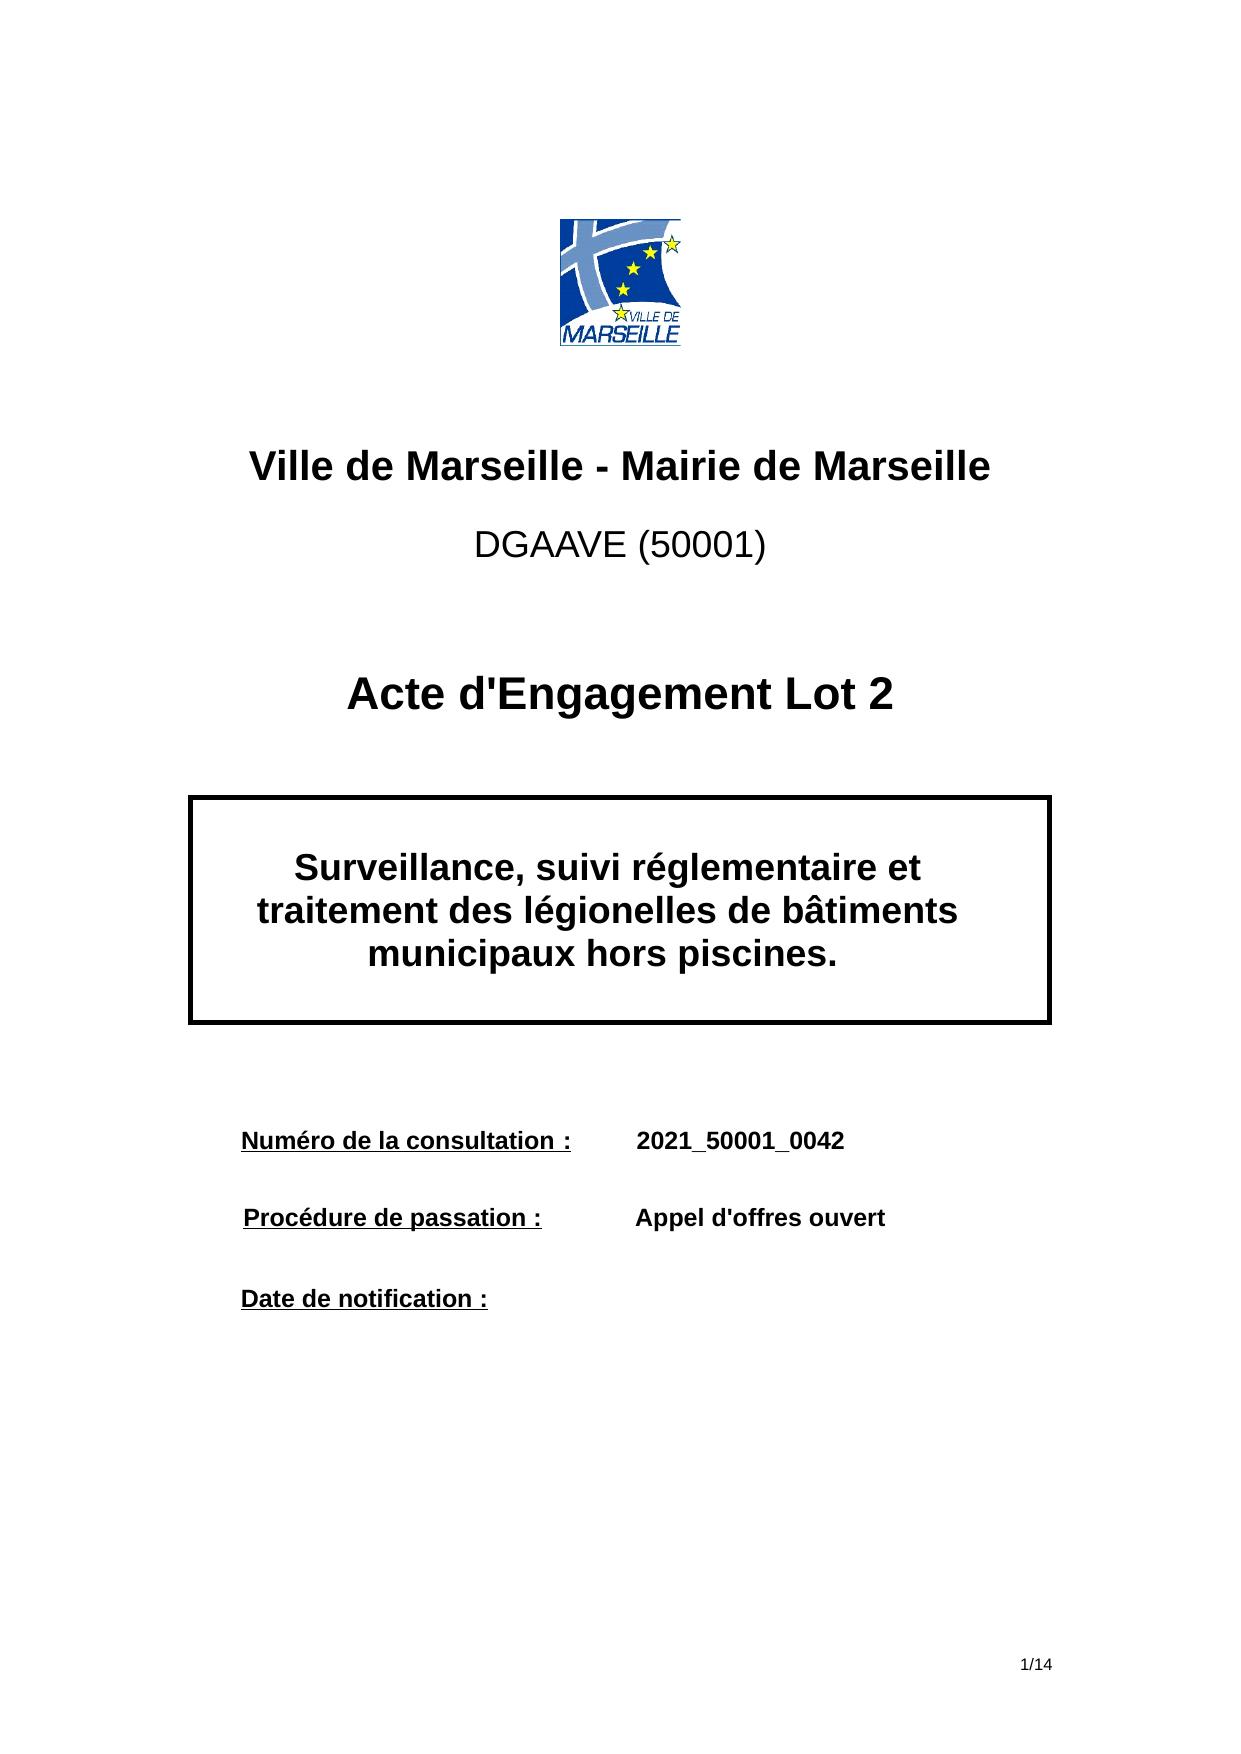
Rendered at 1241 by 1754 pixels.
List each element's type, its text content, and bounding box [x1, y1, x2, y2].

text Surveillance, suivi réglementaire et traitement des légionelles de bâtiments municipaux hors piscines. [193, 838, 1047, 975]
text Date de notification : [241, 1284, 1052, 1313]
text Acte d'Engagement Lot 2 [188, 667, 1052, 719]
text Ville de Marseille - Mairie de Marseille [188, 441, 1052, 489]
text Procédure de passation : Appel d'offres ouvert [243, 1203, 1052, 1231]
text Numéro de la consultation : 2021_50001_0042 [241, 1126, 1052, 1155]
text DGAAVE (50001) [188, 523, 1052, 566]
